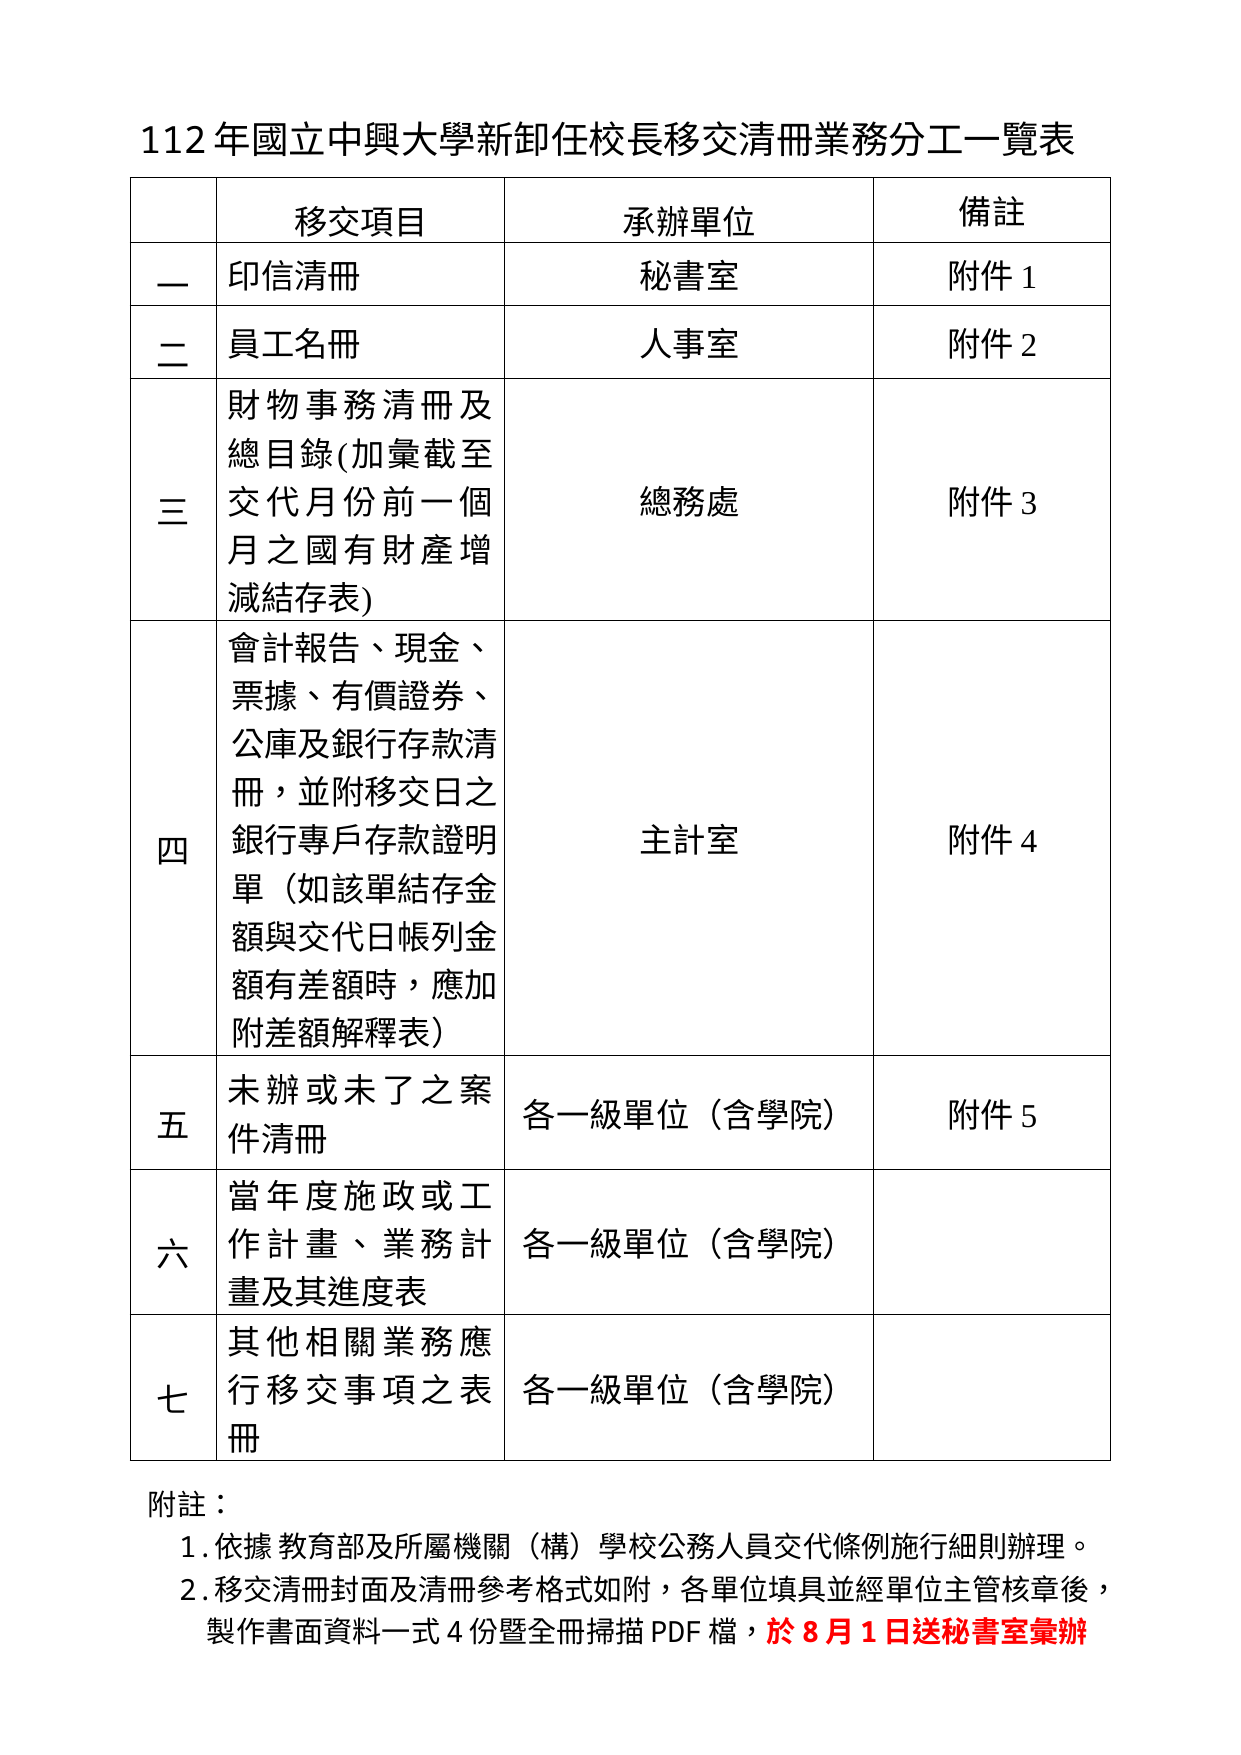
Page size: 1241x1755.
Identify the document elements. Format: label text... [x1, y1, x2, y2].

table_cell 未辦或未了之案件清冊 [217, 1056, 504, 1169]
table_cell 當年度施政或工作計畫、業務計畫及其進度表 [217, 1170, 504, 1314]
table_cell 會計報告、現金、票據、有價證券、公庫及銀行存款清冊，並附移交日之銀行專戶存款證明單（如該單結存金額與交代日帳列金額有差額時，應加附差額解釋表） [217, 621, 504, 1055]
table_cell 人事室 [505, 306, 873, 378]
table_header [131, 178, 216, 242]
text 1.依據 教育部及所屬機關（構）學校公務人員交代條例施行細則辦理。 [179, 1524, 1114, 1566]
table_header 備註 [874, 178, 1110, 242]
table_cell 印信清冊 [217, 243, 504, 305]
table_cell 二 [131, 306, 216, 378]
table_cell 附件2 [874, 306, 1110, 378]
table_header 移交項目 [217, 178, 504, 242]
table_cell 一 [131, 243, 216, 305]
table_cell 附件4 [874, 621, 1110, 1055]
text 附註： [148, 1461, 1152, 1524]
table_cell 附件1 [874, 243, 1110, 305]
table_cell 各一級單位（含學院） [505, 1315, 873, 1460]
table_cell 各一級單位（含學院） [505, 1056, 873, 1169]
table_cell [874, 1170, 1110, 1314]
table_cell 各一級單位（含學院） [505, 1170, 873, 1314]
table_cell 其他相關業務應行移交事項之表冊 [217, 1315, 504, 1460]
table_cell 三 [131, 379, 216, 620]
table_cell 秘書室 [505, 243, 873, 305]
text 112年國立中興大學新卸任校長移交清冊業務分工一覽表 [89, 96, 1152, 158]
table_cell 財物事務清冊及總目錄(加彙截至交代月份前一個月之國有財產增減結存表) [217, 379, 504, 620]
table_cell 七 [131, 1315, 216, 1460]
table_cell 附件5 [874, 1056, 1110, 1169]
table_cell 四 [131, 621, 216, 1055]
table_header 承辦單位 [505, 178, 873, 242]
table_cell 附件3 [874, 379, 1110, 620]
text 2.移交清冊封面及清冊參考格式如附，各單位填具並經單位主管核章後，製作書面資料一式4份暨全冊掃描PDF檔，於8月1日送秘書室彙辦報部。 [179, 1566, 1114, 1651]
table_cell 主計室 [505, 621, 873, 1055]
table_cell 總務處 [505, 379, 873, 620]
table_cell 六 [131, 1170, 216, 1314]
table_cell 員工名冊 [217, 306, 504, 378]
table_cell [874, 1315, 1110, 1460]
table_cell 五 [131, 1056, 216, 1169]
